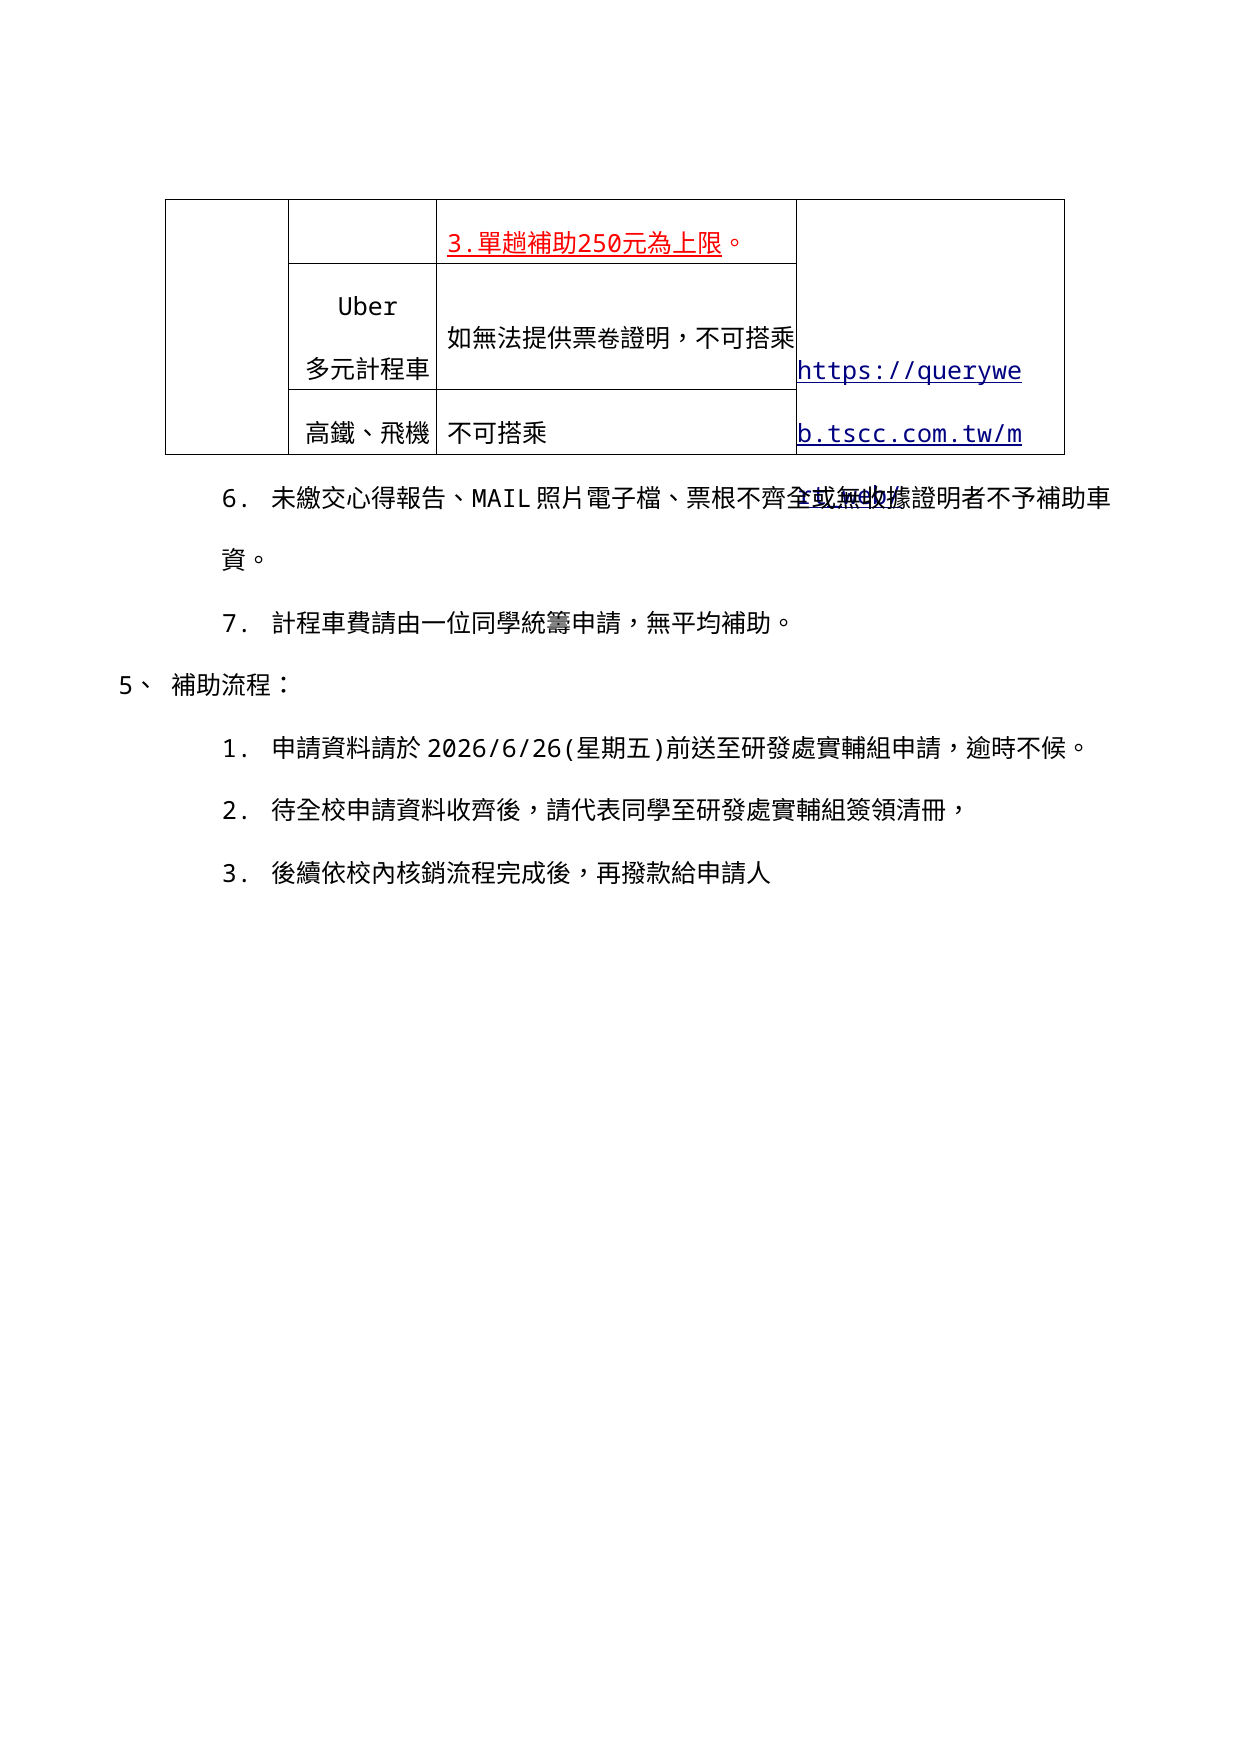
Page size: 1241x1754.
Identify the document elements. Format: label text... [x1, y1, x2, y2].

list 申請資料請於2026/6/26(星期五)前送至研發處實輔組申請，逾時不候。 [222, 705, 1122, 767]
table_cell 3.單趟補助250元為上限。 [437, 200, 796, 263]
list 未繳交心得報告、MAIL照片電子檔、票根不齊全或無收據證明者不予補助車資。 [222, 455, 1122, 580]
list 後續依校內核銷流程完成後，再撥款給申請人 [222, 830, 1122, 892]
table_cell 高鐵、飛機 [289, 390, 436, 454]
table_cell [289, 200, 436, 263]
list 補助流程： [118, 642, 1122, 705]
list 計程車費請由一位同學統籌申請，無平均補助。 [222, 580, 1122, 642]
list 待全校申請資料收齊後，請代表同學至研發處實輔組簽領清冊， [222, 767, 1122, 830]
table_cell 申請補助須紙本交通票卷正本。 公車、捷運請檢附電子明細(實支實付)。 可至悠遊卡網站查詢搭乘證明: https://queryweb.tscc.com.tw/mrt_web/ [797, 200, 1064, 454]
table_cell 如無法提供票卷證明，不可搭乘 [437, 264, 796, 389]
table_cell 不可搭乘 [437, 390, 796, 454]
table_cell [166, 200, 288, 454]
table_cell Uber 多元計程車 [289, 264, 436, 389]
